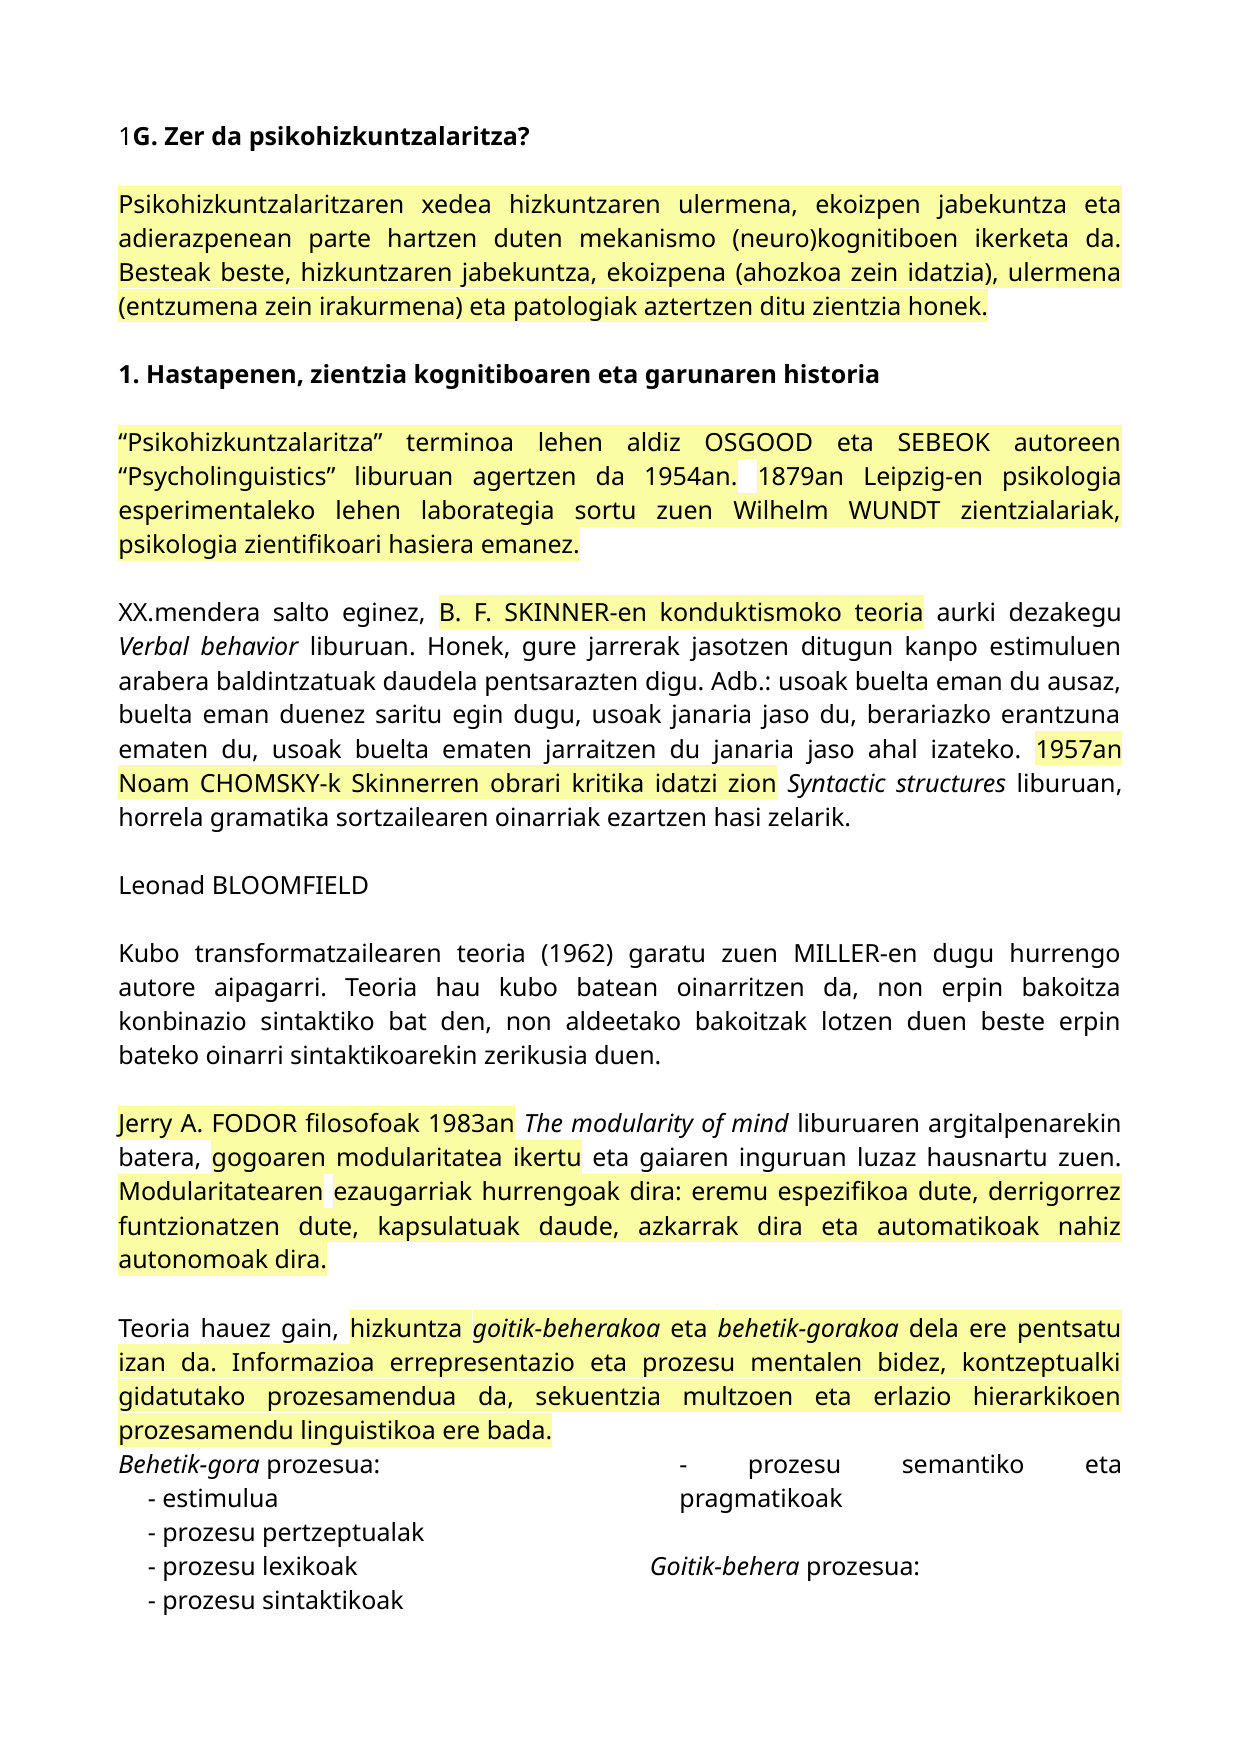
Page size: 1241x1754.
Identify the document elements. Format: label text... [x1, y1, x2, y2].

text - estimulua [148, 1481, 591, 1515]
text Teoria hauez gain, hizkuntza goitik-beherakoa eta behetik-gorakoa dela ere pentsatu izan da. Informazioa errepresentazio eta prozesu mentalen bidez, kontzeptualki gidatutako prozesamendua da, sekuentzia multzoen eta erlazio hierarkikoen prozesamendu linguistikoa ere bada. [118, 1310, 1122, 1447]
text Kubo transformatzailearen teoria (1962) garatu zuen MILLER-en dugu hurrengo autore aipagarri. Teoria hau kubo batean oinarritzen da, non erpin bakoitza konbinazio sintaktiko bat den, non aldeetako bakoitzak lotzen duen beste erpin bateko oinarri sintaktikoarekin zerikusia duen. [118, 936, 1122, 1072]
text XX.mendera salto eginez, B. F. SKINNER-en konduktismoko teoria aurki dezakegu Verbal behavior liburuan. Honek, gure jarrerak jasotzen ditugun kanpo estimuluen arabera baldintzatuak daudela pentsarazten digu. Adb.: usoak buelta eman du ausaz, buelta eman duenez saritu egin dugu, usoak janaria jaso du, berariazko erantzuna ematen du, usoak buelta ematen jarraitzen du janaria jaso ahal izateko. 1957an Noam CHOMSKY-k Skinnerren obrari kritika idatzi zion Syntactic structures liburuan, horrela gramatika sortzailearen oinarriak ezartzen hasi zelarik. [118, 595, 1122, 833]
text 1G. Zer da psikohizkuntzalaritza? [118, 118, 1122, 152]
text “Psikohizkuntzalaritza” terminoa lehen aldiz OSGOOD eta SEBEOK autoreen “Psycholinguistics” liburuan agertzen da 1954an. 1879an Leipzig-en psikologia esperimentaleko lehen laborategia sortu zuen Wilhelm WUNDT zientzialariak, psikologia zientifikoari hasiera emanez. [118, 425, 1122, 561]
text Goitik-behera prozesua: [649, 1549, 1122, 1583]
text - prozesu sintaktikoak [148, 1583, 591, 1617]
text Psikohizkuntzalaritzaren xedea hizkuntzaren ulermena, ekoizpen jabekuntza eta adierazpenean parte hartzen duten mekanismo (neuro)kognitiboen ikerketa da. Besteak beste, hizkuntzaren jabekuntza, ekoizpena (ahozkoa zein idatzia), ulermena (entzumena zein irakurmena) eta patologiak aztertzen ditu zientzia honek. [118, 186, 1122, 322]
text Jerry A. FODOR filosofoak 1983an The modularity of mind liburuaren argitalpenarekin batera, gogoaren modularitatea ikertu eta gaiaren inguruan luzaz hausnartu zuen. Modularitatearen ezaugarriak hurrengoak dira: eremu espezifikoa dute, derrigorrez funtzionatzen dute, kapsulatuak daude, azkarrak dira eta automatikoak nahiz autonomoak dira. [118, 1106, 1122, 1276]
text - prozesu pertzeptualak [148, 1515, 591, 1549]
text - prozesu lexikoak [148, 1549, 591, 1583]
text Behetik-gora prozesua: [118, 1447, 591, 1481]
text 1. Hastapenen, zientzia kognitiboaren eta garunaren historia [118, 357, 1122, 391]
text Leonad BLOOMFIELD [118, 867, 1122, 902]
text - prozesu semantiko eta pragmatikoak [679, 1447, 1122, 1515]
